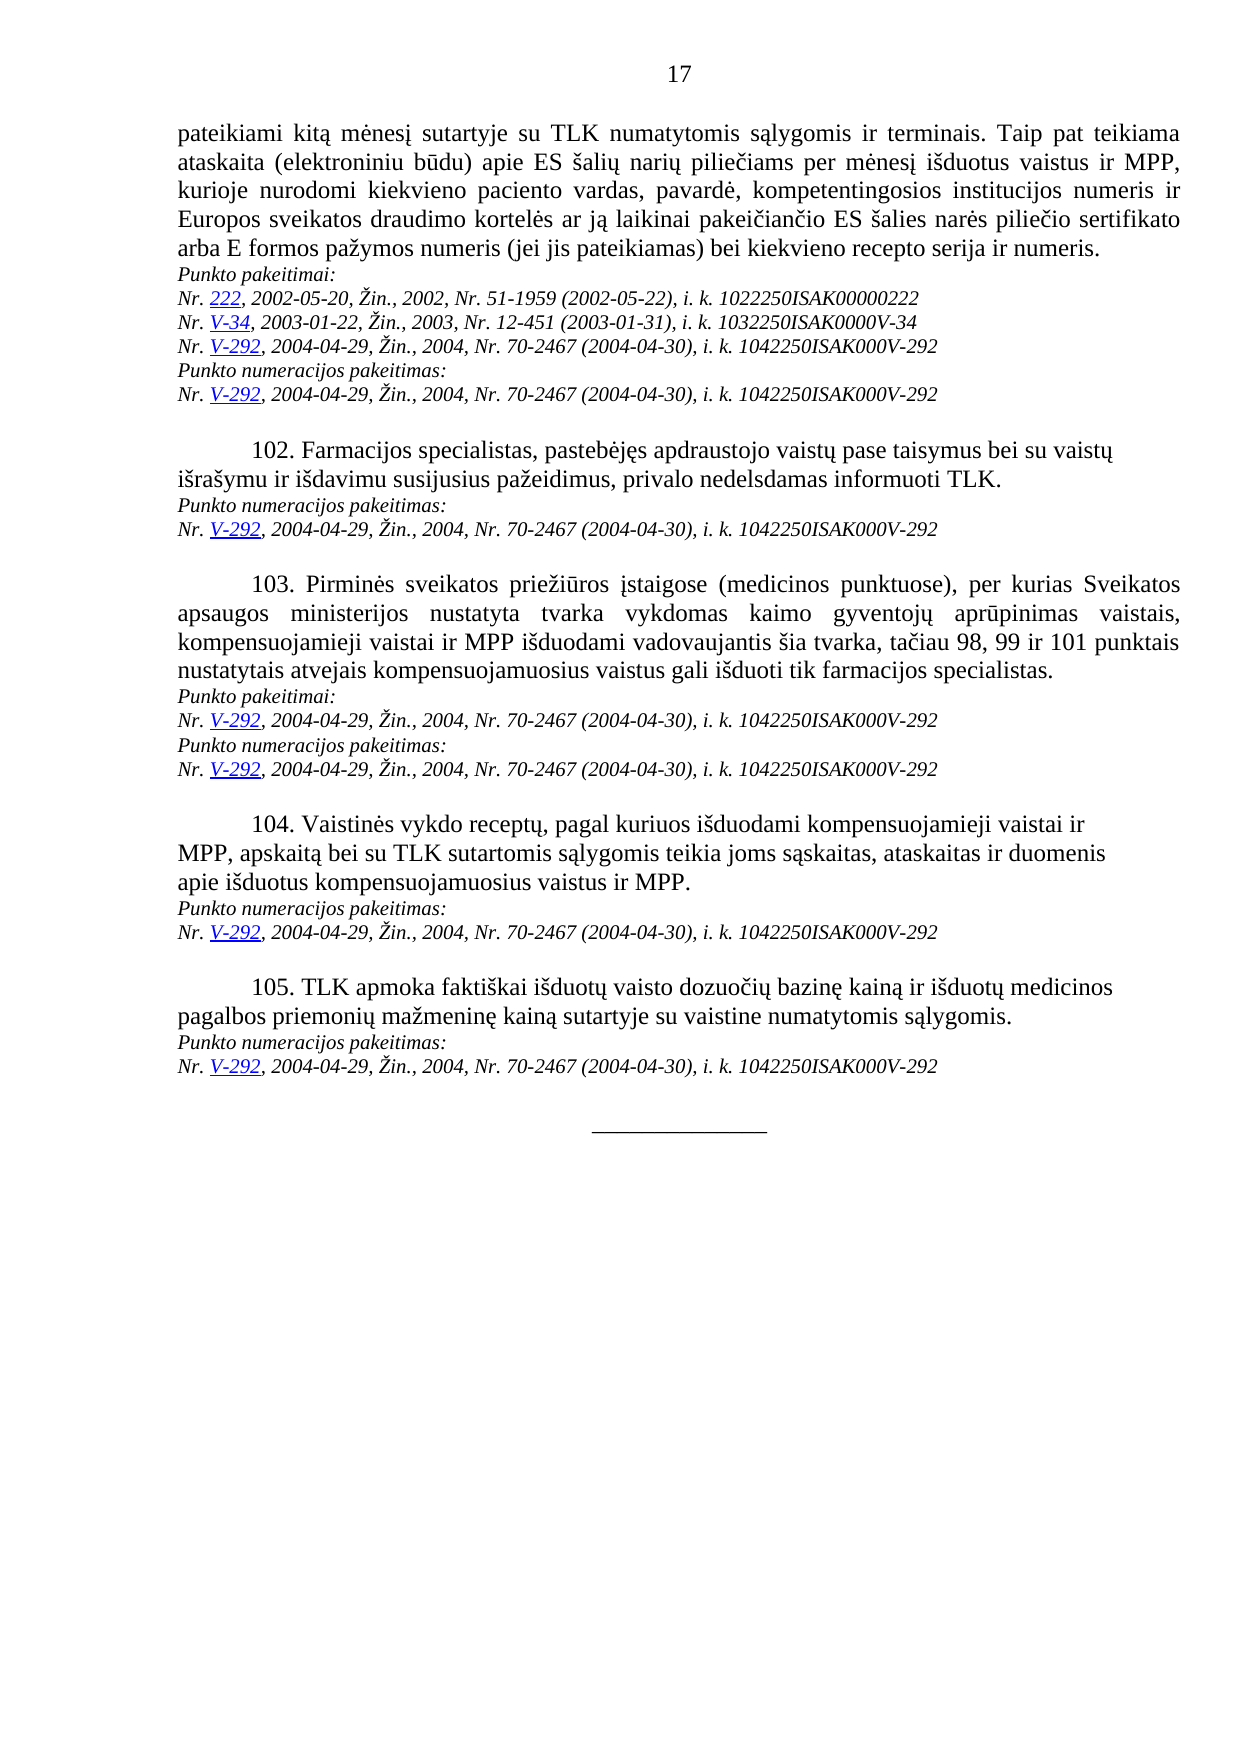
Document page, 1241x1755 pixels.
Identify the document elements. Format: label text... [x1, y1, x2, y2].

text Nr. V-292, 2004-04-29, Žin., 2004, Nr. 70-2467 (2004-04-30), i. k. 1042250ISAK000V-292 [177, 382, 1181, 406]
text Punkto numeracijos pakeitimas: [177, 1030, 1181, 1054]
text 102. Farmacijos specialistas, pastebėjęs apdraustojo vaistų pase taisymus bei su vaistų išrašymu ir išdavimu susijusius pažeidimus, privalo nedelsdamas informuoti TLK. [177, 435, 1122, 492]
text Nr. V-292, 2004-04-29, Žin., 2004, Nr. 70-2467 (2004-04-30), i. k. 1042250ISAK000V-292 [177, 757, 1181, 781]
text Punkto numeracijos pakeitimas: [177, 896, 1181, 920]
text Nr. V-292, 2004-04-29, Žin., 2004, Nr. 70-2467 (2004-04-30), i. k. 1042250ISAK000V-292 [177, 920, 1181, 944]
text Nr. V-292, 2004-04-29, Žin., 2004, Nr. 70-2467 (2004-04-30), i. k. 1042250ISAK000V-292 [177, 708, 1181, 732]
text pateikiami kitą mėnesį sutartyje su TLK numatytomis sąlygomis ir terminais. Taip pat teikiama ataskaita (elektroniniu būdu) apie ES šalių narių piliečiams per mėnesį išduotus vaistus ir MPP, kurioje nurodomi kiekvieno paciento vardas, pavardė, kompetentingosios institucijos numeris ir Europos sveikatos draudimo kortelės ar ją laikinai pakeičiančio ES šalies narės piliečio sertifikato arba E formos pažymos numeris (jei jis pateikiamas) bei kiekvieno recepto serija ir numeris. [177, 118, 1181, 262]
text Nr. V-292, 2004-04-29, Žin., 2004, Nr. 70-2467 (2004-04-30), i. k. 1042250ISAK000V-292 [177, 334, 1181, 358]
text Punkto pakeitimai: [177, 262, 1181, 286]
text Nr. V-292, 2004-04-29, Žin., 2004, Nr. 70-2467 (2004-04-30), i. k. 1042250ISAK000V-292 [177, 517, 1181, 541]
text Nr. V-34, 2003-01-22, Žin., 2003, Nr. 12-451 (2003-01-31), i. k. 1032250ISAK0000V-34 [177, 310, 1181, 334]
text 105. TLK apmoka faktiškai išduotų vaisto dozuočių bazinę kainą ir išduotų medicinos pagalbos priemonių mažmeninę kainą sutartyje su vaistine numatytomis sąlygomis. [177, 972, 1122, 1030]
text Nr. V-292, 2004-04-29, Žin., 2004, Nr. 70-2467 (2004-04-30), i. k. 1042250ISAK000V-292 [177, 1054, 1181, 1078]
text Punkto numeracijos pakeitimas: [177, 732, 1181, 757]
text ______________ [177, 1107, 1181, 1136]
text Punkto pakeitimai: [177, 684, 1181, 708]
text 104. Vaistinės vykdo receptų, pagal kuriuos išduodami kompensuojamieji vaistai ir MPP, apskaitą bei su TLK sutartomis sąlygomis teikia joms sąskaitas, ataskaitas ir duomenis apie išduotus kompensuojamuosius vaistus ir MPP. [177, 809, 1122, 896]
text Punkto numeracijos pakeitimas: [177, 492, 1181, 517]
text 103. Pirminės sveikatos priežiūros įstaigose (medicinos punktuose), per kurias Sveikatos apsaugos ministerijos nustatyta tvarka vykdomas kaimo gyventojų aprūpinimas vaistais, kompensuojamieji vaistai ir MPP išduodami vadovaujantis šia tvarka, tačiau 98, 99 ir 101 punktais nustatytais atvejais kompensuojamuosius vaistus gali išduoti tik farmacijos specialistas. [177, 569, 1181, 684]
text Punkto numeracijos pakeitimas: [177, 358, 1181, 382]
text Nr. 222, 2002-05-20, Žin., 2002, Nr. 51-1959 (2002-05-22), i. k. 1022250ISAK00000222 [177, 286, 1181, 310]
